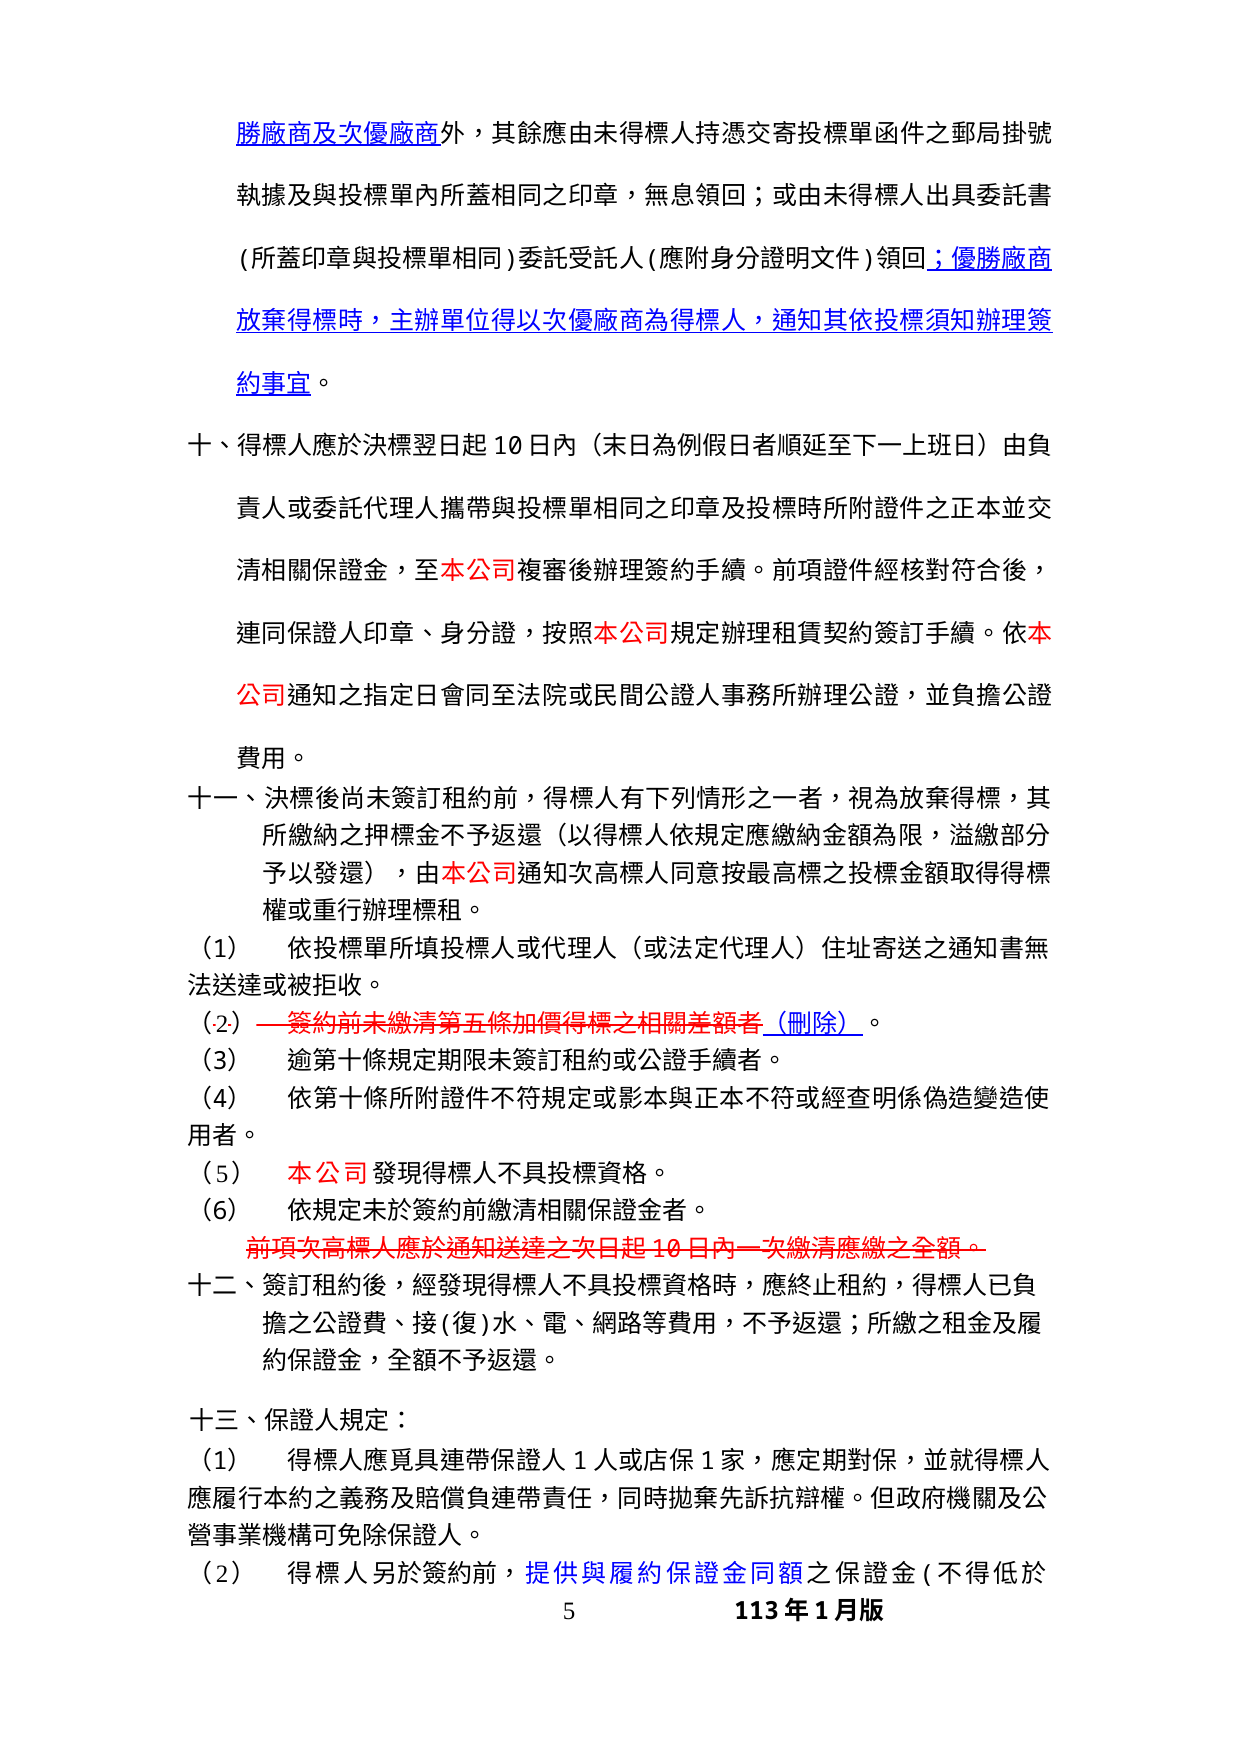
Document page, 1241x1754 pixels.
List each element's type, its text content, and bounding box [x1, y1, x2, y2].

list 依第十條所附證件不符規定或影本與正本不符或經查明係偽造變造使用者。 [187, 1077, 1051, 1152]
text 前項次高標人應於通知送達之次日起10日內一次繳清應繳之全額。 [246, 1227, 1053, 1264]
list 逾第十條規定期限未簽訂租約或公證手續者。 [187, 1039, 1051, 1077]
list 得標人另於簽約前，提供與履約保證金同額之保證金(不得低於新臺幣5萬元整)者，得免除保證人。此保證金於租期屆滿或租約終止時，須抵充未繳清之月租金、違約金、其他費用、拆除地上物或騰空租賃物、損害賠償等費用，如有剩餘，無息退還，如有不足，承租人應另行支付差額。 [187, 1552, 1047, 1589]
list 本公司發現得標人不具投標資格。 [187, 1152, 1051, 1189]
list 簽約前未繳清第五條加價得標之相關差額者（刪除）。 [187, 1002, 1051, 1039]
text 勝廠商及次優廠商外，其餘應由未得標人持憑交寄投標單函件之郵局掛號執據及與投標單內所蓋相同之印章，無息領回；或由未得標人出具委託書(所蓋印章與投標單相同)委託受託人(應附身分證明文件)領回；優勝廠商放棄得標時，主辦單位得以次優廠商為得標人，通知其依投標須知辦理簽約事宜。 [187, 89, 1053, 402]
list 依投標單所填投標人或代理人（或法定代理人）住址寄送之通知書無法送達或被拒收。 [187, 927, 1051, 1002]
list 依規定未於簽約前繳清相關保證金者。 [187, 1189, 1051, 1227]
text 十、得標人應於決標翌日起10日內（末日為例假日者順延至下一上班日）由負責人或委託代理人攜帶與投標單相同之印章及投標時所附證件之正本並交清相關保證金，至本公司複審後辦理簽約手續。前項證件經核對符合後，連同保證人印章、身分證，按照本公司規定辦理租賃契約簽訂手續。依本公司通知之指定日會同至法院或民間公證人事務所辦理公證，並負擔公證費用。 [187, 402, 1053, 777]
list 得標人應覓具連帶保證人1人或店保1家，應定期對保，並就得標人應履行本約之義務及賠償負連帶責任，同時拋棄先訴抗辯權。但政府機關及公營事業機構可免除保證人。 [187, 1439, 1051, 1552]
text 十­一、決標後尚未簽訂租約前，得標人有下列情形之一者，視為放棄得標，其所繳納之押標金不予返還（以得標人依規定應繳納金額為限，溢繳部分予以發還），由本公司通知次高標人同意按最高標之投標金額取得得標權或重行辦理標租。 [187, 777, 1053, 927]
text 十二、簽訂租約後，經發現得標人不具投標資格時，應終止租約，得標人已負擔之公證費、接(復)水、電、網路等費用，不予返還；所繳之租金及履約保證金，全額不予返還。 [187, 1264, 1053, 1377]
text 十三、保證人規定： [189, 1377, 1053, 1439]
